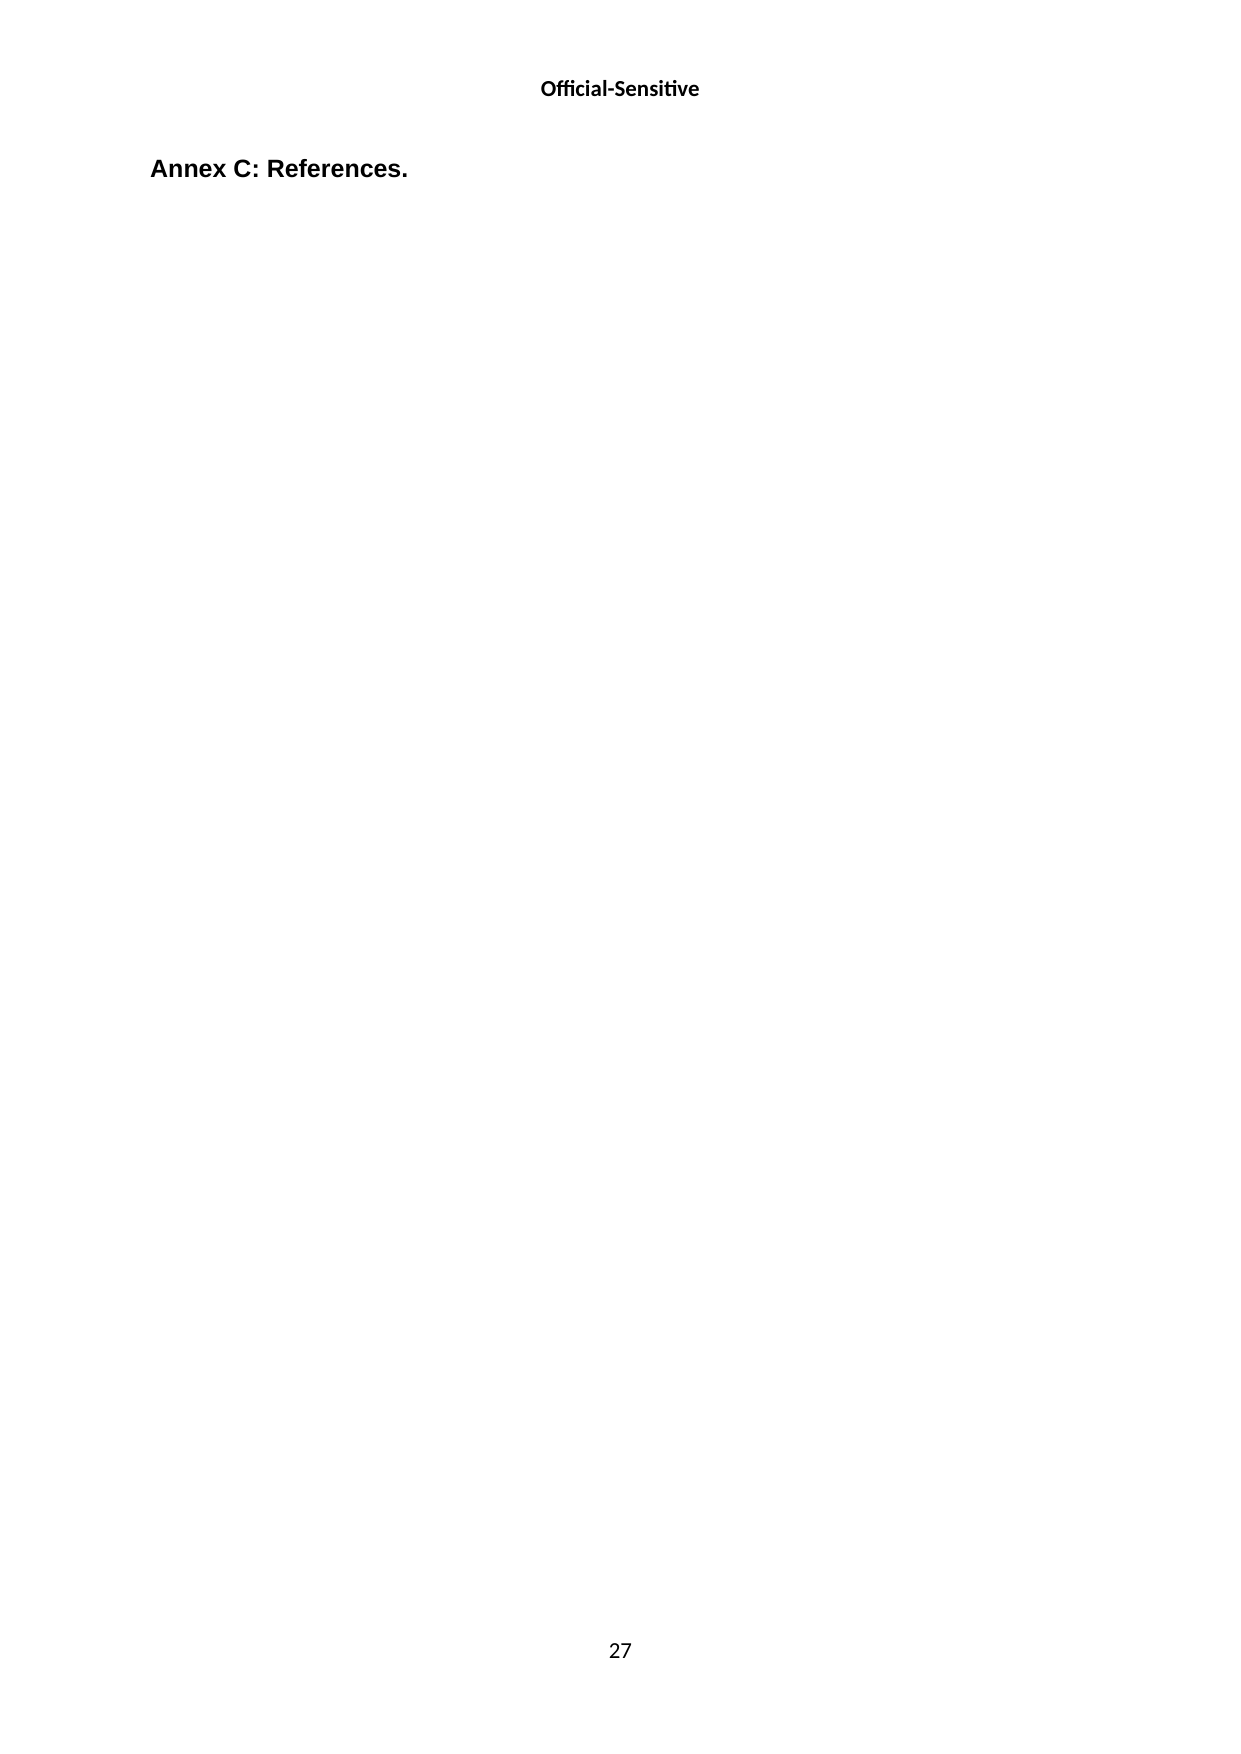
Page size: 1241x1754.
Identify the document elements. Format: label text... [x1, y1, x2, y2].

text Annex C: References. [150, 154, 1090, 182]
